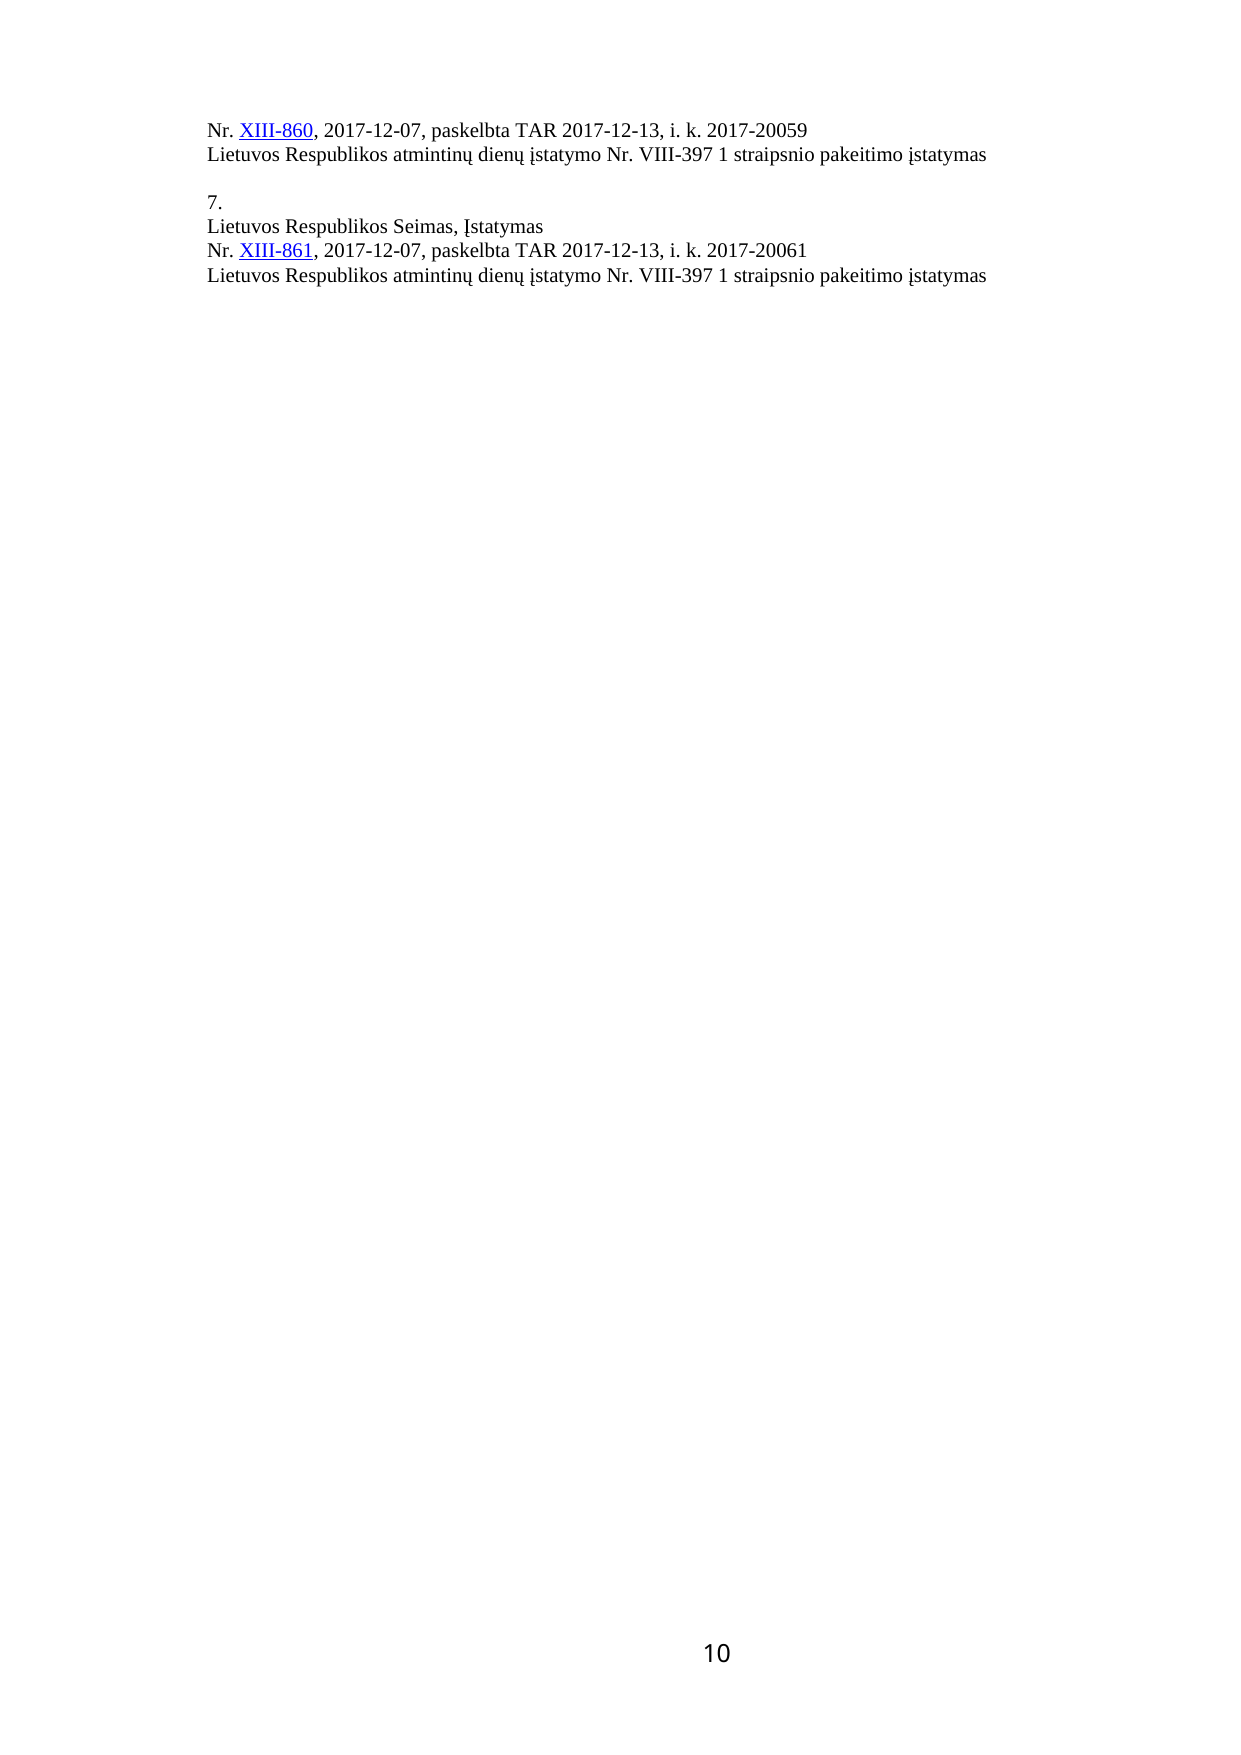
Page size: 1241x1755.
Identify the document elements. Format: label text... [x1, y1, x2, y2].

text Lietuvos Respublikos atmintinų dienų įstatymo Nr. VIII-397 1 straipsnio pakeitimo įstatymas [207, 142, 1152, 166]
text 7. [207, 190, 1152, 214]
text Lietuvos Respublikos Seimas, Įstatymas [207, 214, 1152, 238]
text Nr. XIII-861, 2017-12-07, paskelbta TAR 2017-12-13, i. k. 2017-20061 [207, 238, 1152, 262]
text Lietuvos Respublikos atmintinų dienų įstatymo Nr. VIII-397 1 straipsnio pakeitimo įstatymas [207, 262, 1152, 287]
text Nr. XIII-860, 2017-12-07, paskelbta TAR 2017-12-13, i. k. 2017-20059 [207, 118, 1152, 142]
